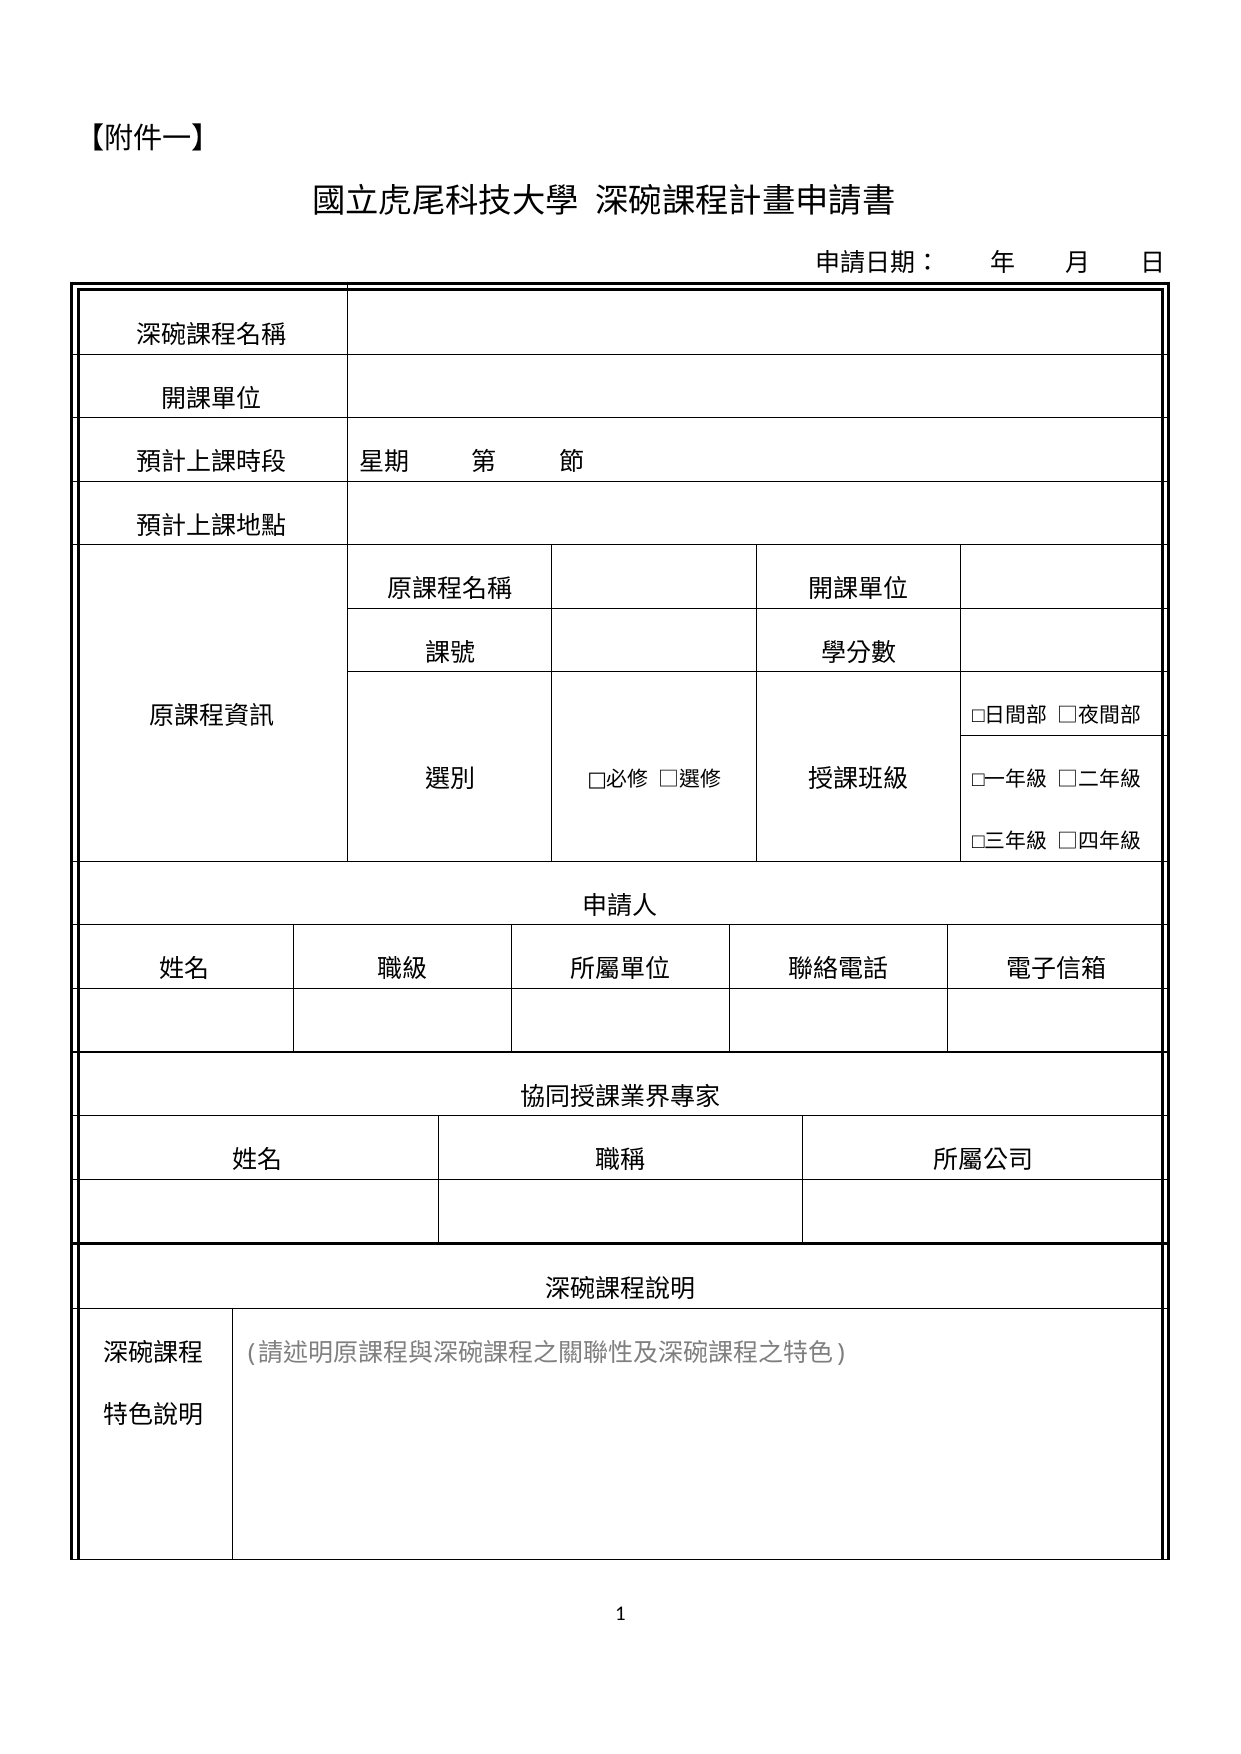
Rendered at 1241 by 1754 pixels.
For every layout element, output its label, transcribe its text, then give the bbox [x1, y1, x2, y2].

text 申請日期： 年 月 日 [75, 219, 1165, 282]
table_cell 原課程資訊 [80, 545, 347, 861]
table_cell 開課單位 [80, 355, 347, 417]
table_cell 協同授課業界專家 [80, 1053, 1161, 1115]
table_cell □日間部 □夜間部 [961, 672, 1161, 735]
table_cell 預計上課地點 [80, 482, 347, 544]
table_cell [512, 989, 729, 1051]
table_cell 深碗課程 特色說明 [80, 1309, 232, 1559]
table_cell [730, 989, 947, 1051]
table_cell 星期 第 節 [348, 418, 1161, 481]
table_cell 職級 [294, 925, 511, 988]
table_header [348, 285, 1165, 353]
table_cell [961, 609, 1161, 671]
table_cell 姓名 [80, 925, 293, 988]
table_header [348, 291, 1161, 353]
table_cell 原課程名稱 [348, 545, 551, 608]
table_cell [948, 989, 1161, 1051]
table_cell □必修 □選修 [552, 672, 756, 861]
table_cell [80, 1180, 438, 1242]
table_cell 職稱 [439, 1116, 802, 1178]
table_cell [294, 989, 511, 1051]
table_cell 學分數 [757, 609, 960, 671]
table_cell 姓名 [80, 1116, 438, 1178]
table_cell [552, 609, 756, 671]
table_cell 所屬單位 [512, 925, 729, 988]
table_cell (請述明原課程與深碗課程之關聯性及深碗課程之特色) [233, 1309, 1161, 1559]
table_cell [552, 545, 756, 608]
table_cell [348, 355, 1161, 417]
text 【附件一】 [75, 94, 1165, 157]
table_cell 課號 [348, 609, 551, 671]
table_cell □一年級 □二年級 □三年級 □四年級 [961, 736, 1161, 861]
table_cell [348, 482, 1161, 544]
table_cell 申請人 [80, 862, 1161, 924]
table_cell 深碗課程說明 [80, 1245, 1161, 1308]
table_cell 授課班級 [757, 672, 960, 861]
table_cell 所屬公司 [803, 1116, 1161, 1178]
table_header 深碗課程名稱 [75, 285, 347, 353]
text 國立虎尾科技大學 深碗課程計畫申請書 [75, 157, 1165, 219]
table_cell [803, 1180, 1161, 1242]
table_cell [961, 545, 1161, 608]
table_cell [80, 989, 293, 1051]
table_cell 電子信箱 [948, 925, 1161, 988]
table_cell 聯絡電話 [730, 925, 947, 988]
table_cell [439, 1180, 802, 1242]
table_cell 預計上課時段 [80, 418, 347, 481]
table_cell 開課單位 [757, 545, 960, 608]
table_cell 選別 [348, 672, 551, 861]
